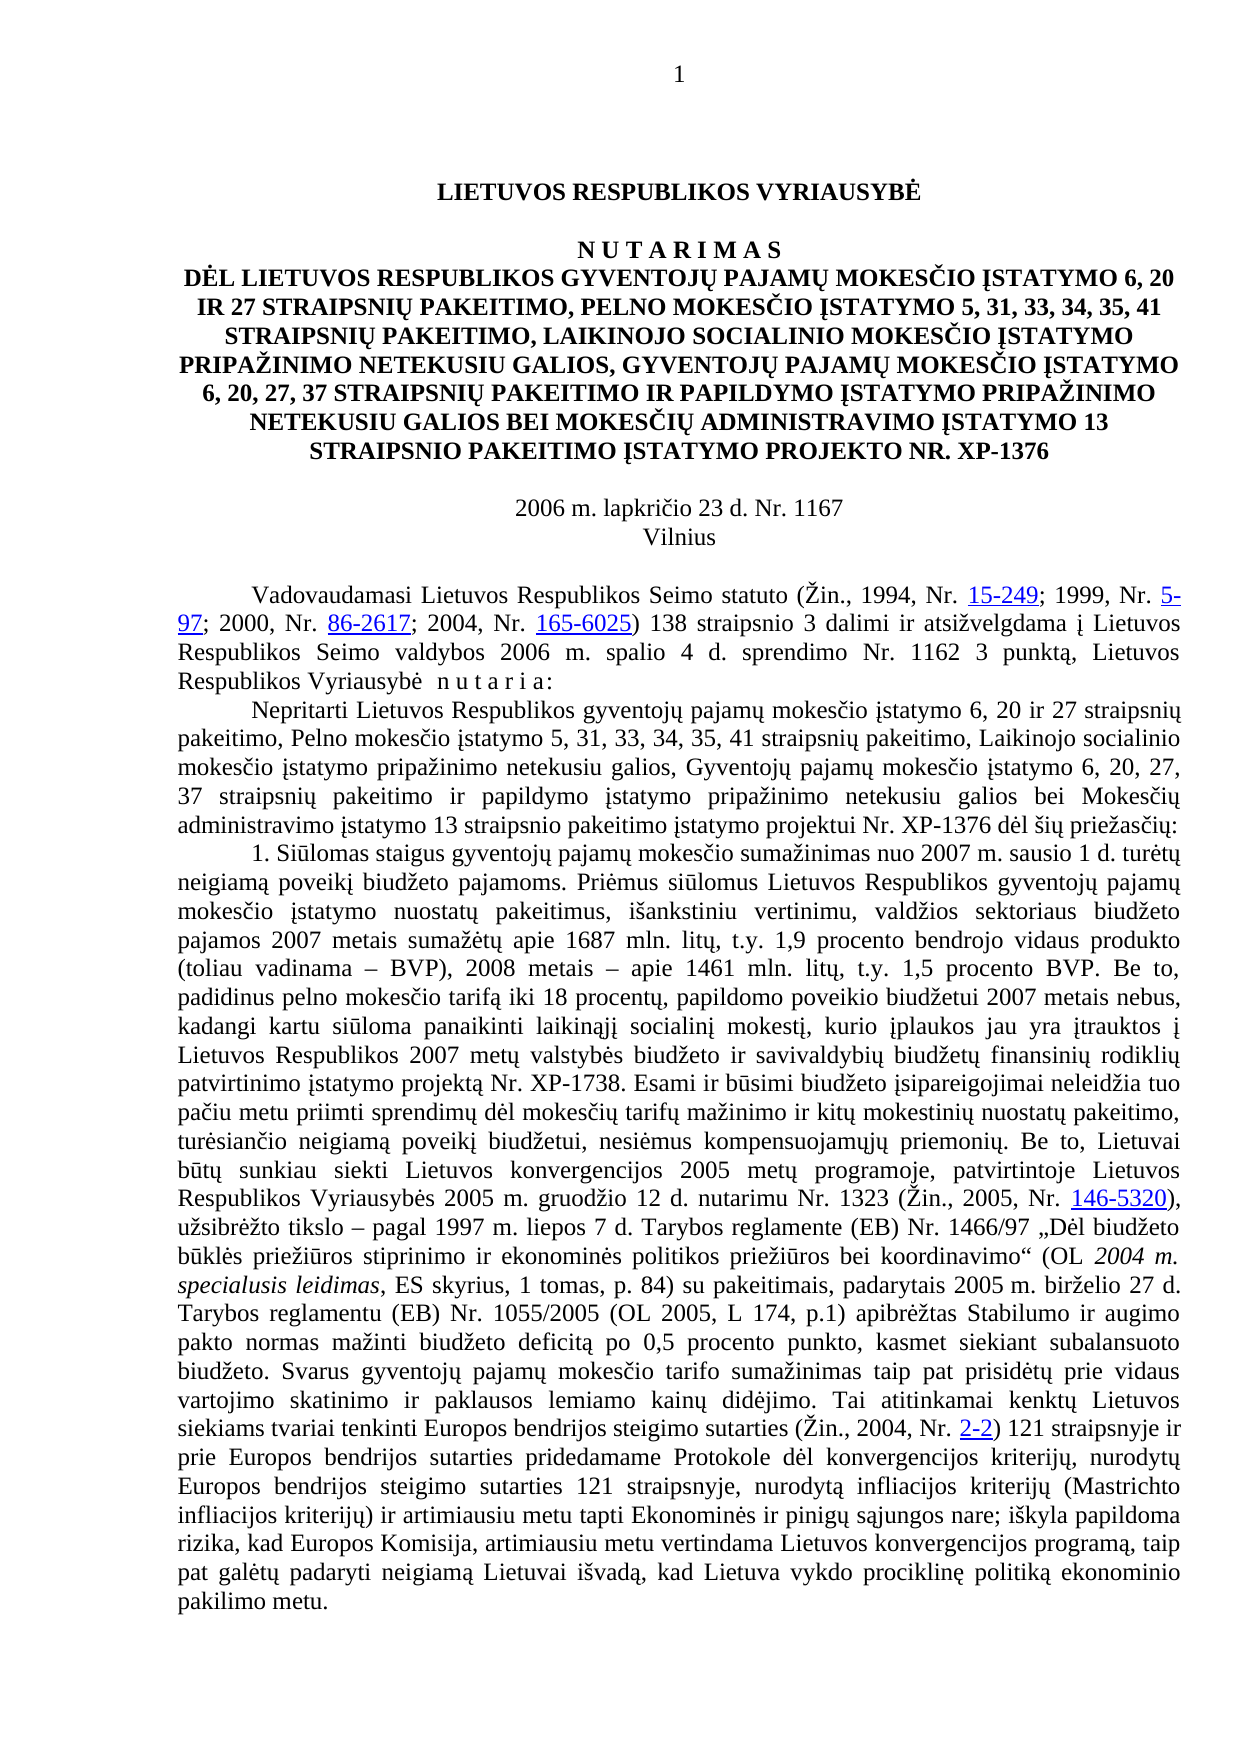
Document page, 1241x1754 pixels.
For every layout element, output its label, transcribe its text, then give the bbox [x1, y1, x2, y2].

text Vadovaudamasi Lietuvos Respublikos Seimo statuto (Žin., 1994, Nr. 15-249; 1999, Nr. 5-97; 2000, Nr. 86-2617; 2004, Nr. 165-6025) 138 straipsnio 3 dalimi ir atsižvelgdama į Lietuvos Respublikos Seimo valdybos 2006 m. spalio 4 d. sprendimo Nr. 1162 3 punktą, Lietuvos Respublikos Vyriausybė nutaria: [177, 580, 1181, 695]
text Vilnius [177, 522, 1181, 551]
text LIETUVOS RESPUBLIKOS VYRIAUSYBĖ [177, 177, 1181, 206]
text DĖL LIETUVOS RESPUBLIKOS GYVENTOJŲ PAJAMŲ MOKESČIO ĮSTATYMO 6, 20 IR 27 STRAIPSNIŲ PAKEITIMO, PELNO MOKESČIO ĮSTATYMO 5, 31, 33, 34, 35, 41 STRAIPSNIŲ PAKEITIMO, LAIKINOJO SOCIALINIO MOKESČIO ĮSTATYMO PRIPAŽINIMO NETEKUSIU GALIOS, GYVENTOJŲ PAJAMŲ MOKESČIO ĮSTATYMO 6, 20, 27, 37 STRAIPSNIŲ PAKEITIMO IR PAPILDYMO ĮSTATYMO PRIPAŽINIMO NETEKUSIU GALIOS BEI MOKESČIŲ ADMINISTRAVIMO ĮSTATYMO 13 STRAIPSNIO PAKEITIMO ĮSTATYMO PROJEKTO NR. XP-1376 [177, 263, 1181, 465]
text 1. Siūlomas staigus gyventojų pajamų mokesčio sumažinimas nuo 2007 m. sausio 1 d. turėtų neigiamą poveikį biudžeto pajamoms. Priėmus siūlomus Lietuvos Respublikos gyventojų pajamų mokesčio įstatymo nuostatų pakeitimus, išankstiniu vertinimu, valdžios sektoriaus biudžeto pajamos 2007 metais sumažėtų apie 1687 mln. litų, t.y. 1,9 procento bendrojo vidaus produkto (toliau vadinama – BVP), 2008 metais – apie 1461 mln. litų, t.y. 1,5 procento BVP. Be to, padidinus pelno mokesčio tarifą iki 18 procentų, papildomo poveikio biudžetui 2007 metais nebus, kadangi kartu siūloma panaikinti laikinąjį socialinį mokestį, kurio įplaukos jau yra įtrauktos į Lietuvos Respublikos 2007 metų valstybės biudžeto ir savivaldybių biudžetų finansinių rodiklių patvirtinimo įstatymo projektą Nr. XP-1738. Esami ir būsimi biudžeto įsipareigojimai neleidžia tuo pačiu metu priimti sprendimų dėl mokesčių tarifų mažinimo ir kitų mokestinių nuostatų pakeitimo, turėsiančio neigiamą poveikį biudžetui, nesiėmus kompensuojamųjų priemonių. Be to, Lietuvai būtų sunkiau siekti Lietuvos konvergencijos 2005 metų programoje, patvirtintoje Lietuvos Respublikos Vyriausybės 2005 m. gruodžio 12 d. nutarimu Nr. 1323 (Žin., 2005, Nr. 146-5320), užsibrėžto tikslo – pagal 1997 m. liepos 7 d. Tarybos reglamente (EB) Nr. 1466/97 „Dėl biudžeto būklės priežiūros stiprinimo ir ekonominės politikos priežiūros bei koordinavimo“ (OL 2004 m. specialusis leidimas, ES skyrius, 1 tomas, p. 84) su pakeitimais, padarytais 2005 m. birželio 27 d. Tarybos reglamentu (EB) Nr. 1055/2005 (OL 2005, L 174, p.1) apibrėžtas Stabilumo ir augimo pakto normas mažinti biudžeto deficitą po 0,5 procento punkto, kasmet siekiant subalansuoto biudžeto. Svarus gyventojų pajamų mokesčio tarifo sumažinimas taip pat prisidėtų prie vidaus vartojimo skatinimo ir paklausos lemiamo kainų didėjimo. Tai atitinkamai kenktų Lietuvos siekiams tvariai tenkinti Europos bendrijos steigimo sutarties (Žin., 2004, Nr. 2-2) 121 straipsnyje ir prie Europos bendrijos sutarties pridedamame Protokole dėl konvergencijos kriterijų, nurodytų Europos bendrijos steigimo sutarties 121 straipsnyje, nurodytą infliacijos kriterijų (Mastrichto infliacijos kriterijų) ir artimiausiu metu tapti Ekonominės ir pinigų sąjungos nare; iškyla papildoma rizika, kad Europos Komisija, artimiausiu metu vertindama Lietuvos konvergencijos programą, taip pat galėtų padaryti neigiamą Lietuvai išvadą, kad Lietuva vykdo prociklinę politiką ekonominio pakilimo metu. [177, 838, 1181, 1615]
text Nepritarti Lietuvos Respublikos gyventojų pajamų mokesčio įstatymo 6, 20 ir 27 straipsnių pakeitimo, Pelno mokesčio įstatymo 5, 31, 33, 34, 35, 41 straipsnių pakeitimo, Laikinojo socialinio mokesčio įstatymo pripažinimo netekusiu galios, Gyventojų pajamų mokesčio įstatymo 6, 20, 27, 37 straipsnių pakeitimo ir papildymo įstatymo pripažinimo netekusiu galios bei Mokesčių administravimo įstatymo 13 straipsnio pakeitimo įstatymo projektui Nr. XP-1376 dėl šių priežasčių: [177, 695, 1181, 838]
text N U T A R I M A S [177, 235, 1181, 263]
text 2006 m. lapkričio 23 d. Nr. 1167 [177, 493, 1181, 522]
